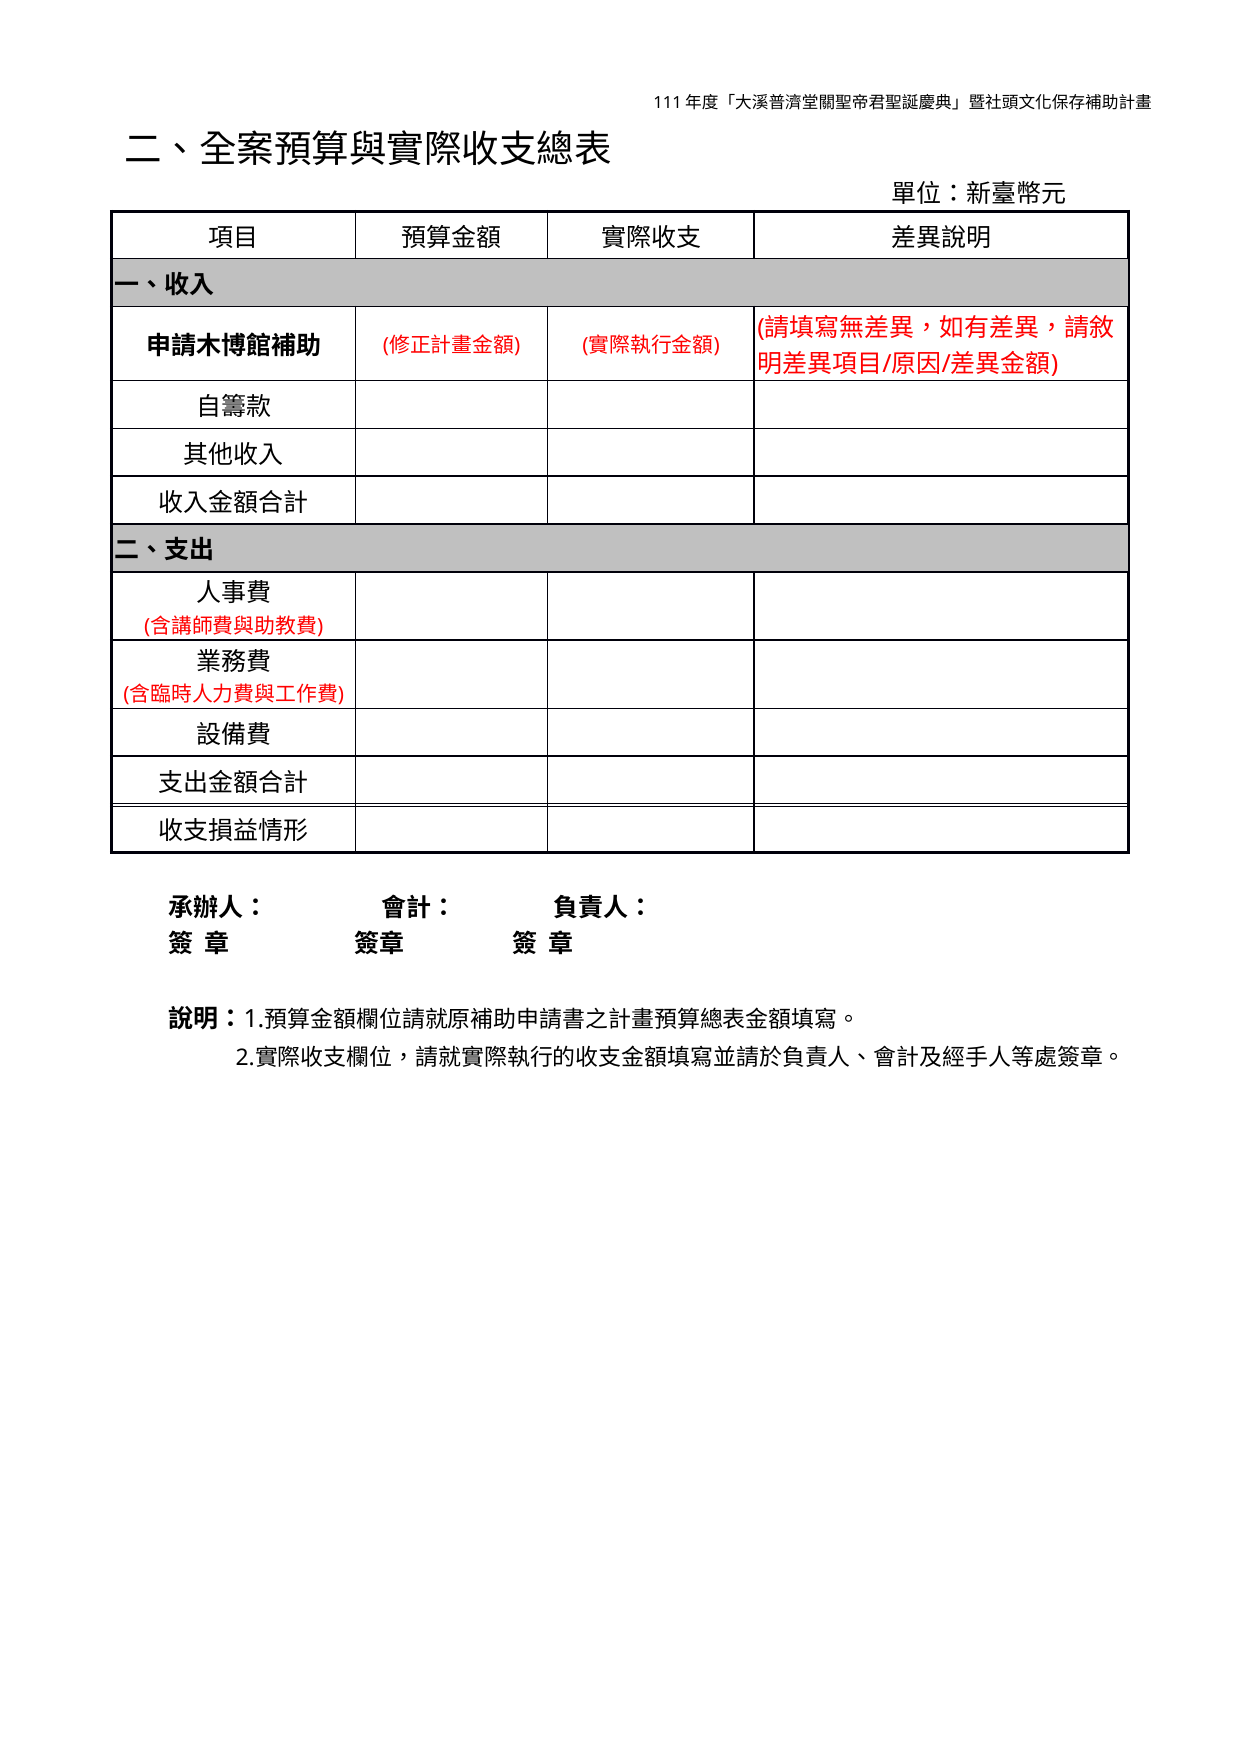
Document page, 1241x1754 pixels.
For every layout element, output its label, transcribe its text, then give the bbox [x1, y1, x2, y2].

text 簽 章 簽章 簽 章 [124, 924, 1116, 960]
table_cell [356, 429, 547, 475]
table_cell [755, 381, 1127, 427]
table_cell [548, 641, 753, 707]
table_cell [548, 573, 753, 639]
table_header 差異說明 [755, 213, 1127, 258]
table_cell [755, 641, 1127, 707]
table_header 項目 [113, 213, 355, 258]
table_cell [755, 757, 1127, 803]
table_cell 設備費 [113, 709, 355, 755]
text 單位：新臺幣元 [124, 173, 1066, 210]
table_cell 二、支出 [113, 525, 1128, 571]
text 承辦人： 會計： 負責人： [124, 888, 1116, 924]
table_header 預算金額 [356, 213, 547, 258]
table_cell [548, 429, 753, 475]
table_cell [356, 807, 547, 851]
table_cell [548, 381, 753, 427]
text 說明：1.預算金額欄位請就原補助申請書之計畫預算總表金額填寫。 [124, 998, 1116, 1035]
table_cell [755, 807, 1127, 851]
table_cell [356, 709, 547, 755]
table_cell [755, 477, 1127, 523]
table_cell [356, 477, 547, 523]
table_cell [548, 757, 753, 803]
table_cell 申請木博館補助 [113, 307, 355, 379]
table_cell [356, 757, 547, 803]
table_cell 業務費 (含臨時人力費與工作費) [113, 641, 355, 707]
table_cell 一、收入 [113, 259, 1128, 306]
table_cell [548, 477, 753, 523]
table_cell (實際執行金額) [548, 307, 753, 379]
table_cell [755, 429, 1127, 475]
table_cell [356, 641, 547, 707]
table_cell [548, 709, 753, 755]
table_cell 收支損益情形 [113, 807, 355, 851]
table_cell [356, 381, 547, 427]
table_cell [548, 807, 753, 851]
table_cell [755, 709, 1127, 755]
table_cell 自籌款 [113, 381, 355, 427]
table_cell [755, 573, 1127, 639]
table_cell 支出金額合計 [113, 757, 355, 803]
table_cell 人事費 (含講師費與助教費) [113, 573, 355, 639]
text 二、全案預算與實際收支總表 [124, 119, 1116, 173]
table_cell (修正計畫金額) [356, 307, 547, 379]
table_cell (請填寫無差異，如有差異，請敘明差異項目/原因/差異金額) [755, 307, 1127, 379]
text 2.實際收支欄位，請就實際執行的收支金額填寫並請於負責人、會計及經手人等處簽章。 [162, 1035, 1116, 1073]
table_cell 收入金額合計 [113, 477, 355, 523]
table_cell 其他收入 [113, 429, 355, 475]
table_header 實際收支 [548, 213, 753, 258]
table_cell [356, 573, 547, 639]
